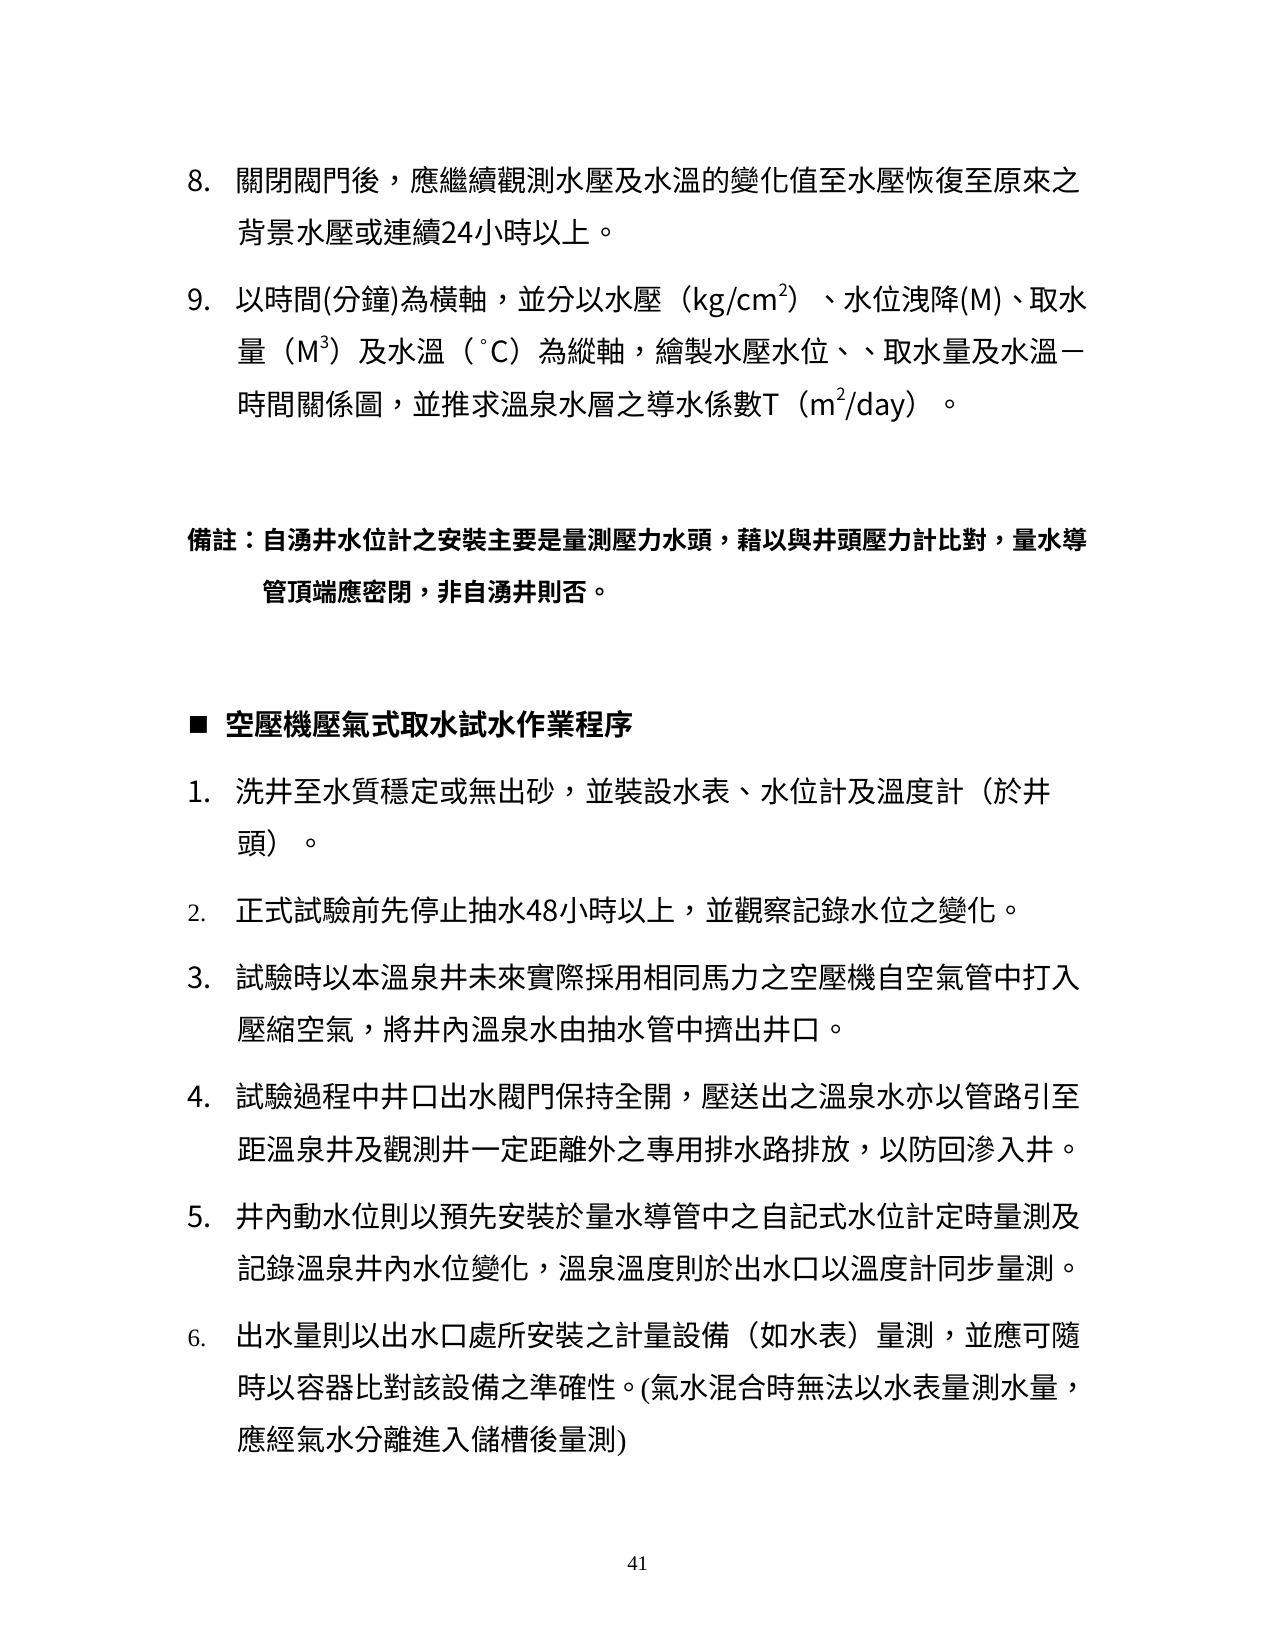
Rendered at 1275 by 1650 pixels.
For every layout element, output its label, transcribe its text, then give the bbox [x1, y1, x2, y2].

text 備註：自湧井水位計之安裝主要是量測壓力水頭，藉以與井頭壓力計比對，量水導管頂端應密閉，非自湧井則否。 [187, 507, 1087, 612]
list 以時間(分鐘)為橫軸，並分以水壓（kg/cm2）、水位洩降(M)、取水量（M3）及水溫（。C）為縱軸，繪製水壓水位、、取水量及水溫－時間關係圖，並推求溫泉水層之導水係數T（m2/day）。 [187, 269, 1087, 425]
list 試驗時以本溫泉井未來實際採用相同馬力之空壓機自空氣管中打入壓縮空氣，將井內溫泉水由抽水管中擠出井口。 [187, 947, 1087, 1051]
list 試驗過程中井口出水閥門保持全開，壓送出之溫泉水亦以管路引至距溫泉井及觀測井一定距離外之專用排水路排放，以防回滲入井。 [187, 1066, 1087, 1170]
list 空壓機壓氣式取水試水作業程序 [187, 694, 1087, 746]
list 正式試驗前先停止抽水48小時以上，並觀察記錄水位之變化。 [187, 880, 1087, 932]
list 關閉閥門後，應繼續觀測水壓及水溫的變化值至水壓恢復至原來之背景水壓或連續24小時以上。 [187, 150, 1087, 254]
list 出水量則以出水口處所安裝之計量設備（如水表）量測，並應可隨時以容器比對該設備之準確性。(氣水混合時無法以水表量測水量，應經氣水分離進入儲槽後量測) [187, 1304, 1087, 1461]
list 井內動水位則以預先安裝於量水導管中之自記式水位計定時量測及記錄溫泉井內水位變化，溫泉溫度則於出水口以溫度計同步量測。 [187, 1185, 1087, 1289]
list 洗井至水質穩定或無出砂，並裝設水表、水位計及溫度計（於井頭）。 [187, 761, 1087, 865]
